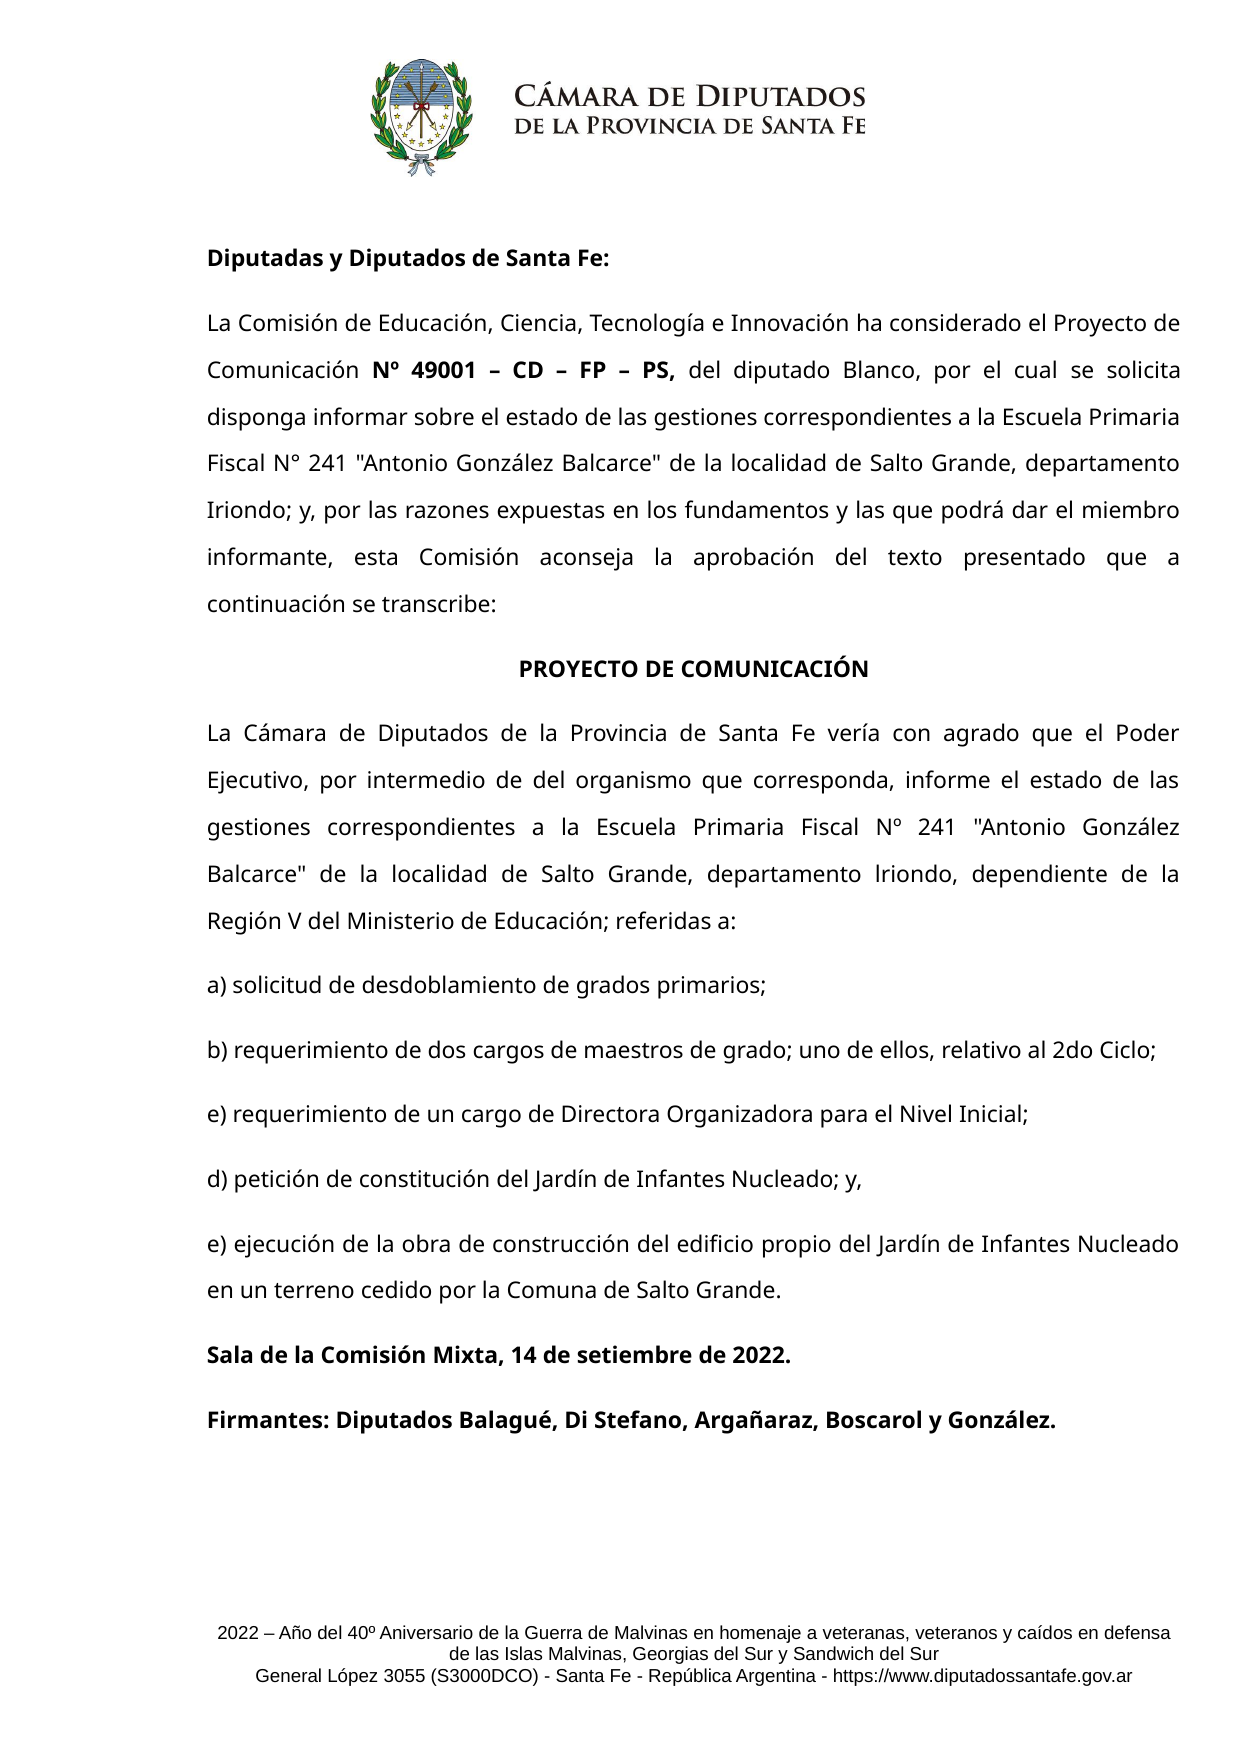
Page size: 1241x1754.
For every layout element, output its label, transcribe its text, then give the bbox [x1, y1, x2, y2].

text e) requerimiento de un cargo de Directora Organizadora para el Nivel Inicial; [207, 1098, 1181, 1130]
text PROYECTO DE COMUNICACIÓN [207, 653, 1181, 684]
text La Comisión de Educación, Ciencia, Tecnología e Innovación ha considerado el Proyecto de Comunicación Nº 49001 – CD – FP – PS, del diputado Blanco, por el cual se solicita disponga informar sobre el estado de las gestiones correspondientes a la Escuela Primaria Fiscal N° 241 "Antonio González Balcarce" de la localidad de Salto Grande, departamento Iriondo; y, por las razones expuestas en los fundamentos y las que podrá dar el miembro informante, esta Comisión aconseja la aprobación del texto presentado que a continuación se transcribe: [207, 307, 1181, 619]
picture [370, 59, 866, 181]
text d) petición de constitución del Jardín de Infantes Nucleado; y, [207, 1163, 1181, 1194]
text Diputadas y Diputados de Santa Fe: [207, 242, 1181, 273]
text La Cámara de Diputados de la Provincia de Santa Fe vería con agrado que el Poder Ejecutivo, por intermedio de del organismo que corresponda, informe el estado de las gestiones correspondientes a la Escuela Primaria Fiscal Nº 241 "Antonio González Balcarce" de la localidad de Salto Grande, departamento lriondo, dependiente de la Región V del Ministerio de Educación; referidas a: [207, 717, 1181, 936]
text Firmantes: Diputados Balagué, Di Stefano, Argañaraz, Boscarol y González. [207, 1404, 1181, 1435]
text b) requerimiento de dos cargos de maestros de grado; uno de ellos, relativo al 2do Ciclo; [207, 1034, 1181, 1065]
text a) solicitud de desdoblamiento de grados primarios; [207, 969, 1181, 1001]
text e) ejecución de la obra de construcción del edificio propio del Jardín de Infantes Nucleado en un terreno cedido por la Comuna de Salto Grande. [207, 1228, 1181, 1306]
text Sala de la Comisión Mixta, 14 de setiembre de 2022. [207, 1339, 1181, 1370]
